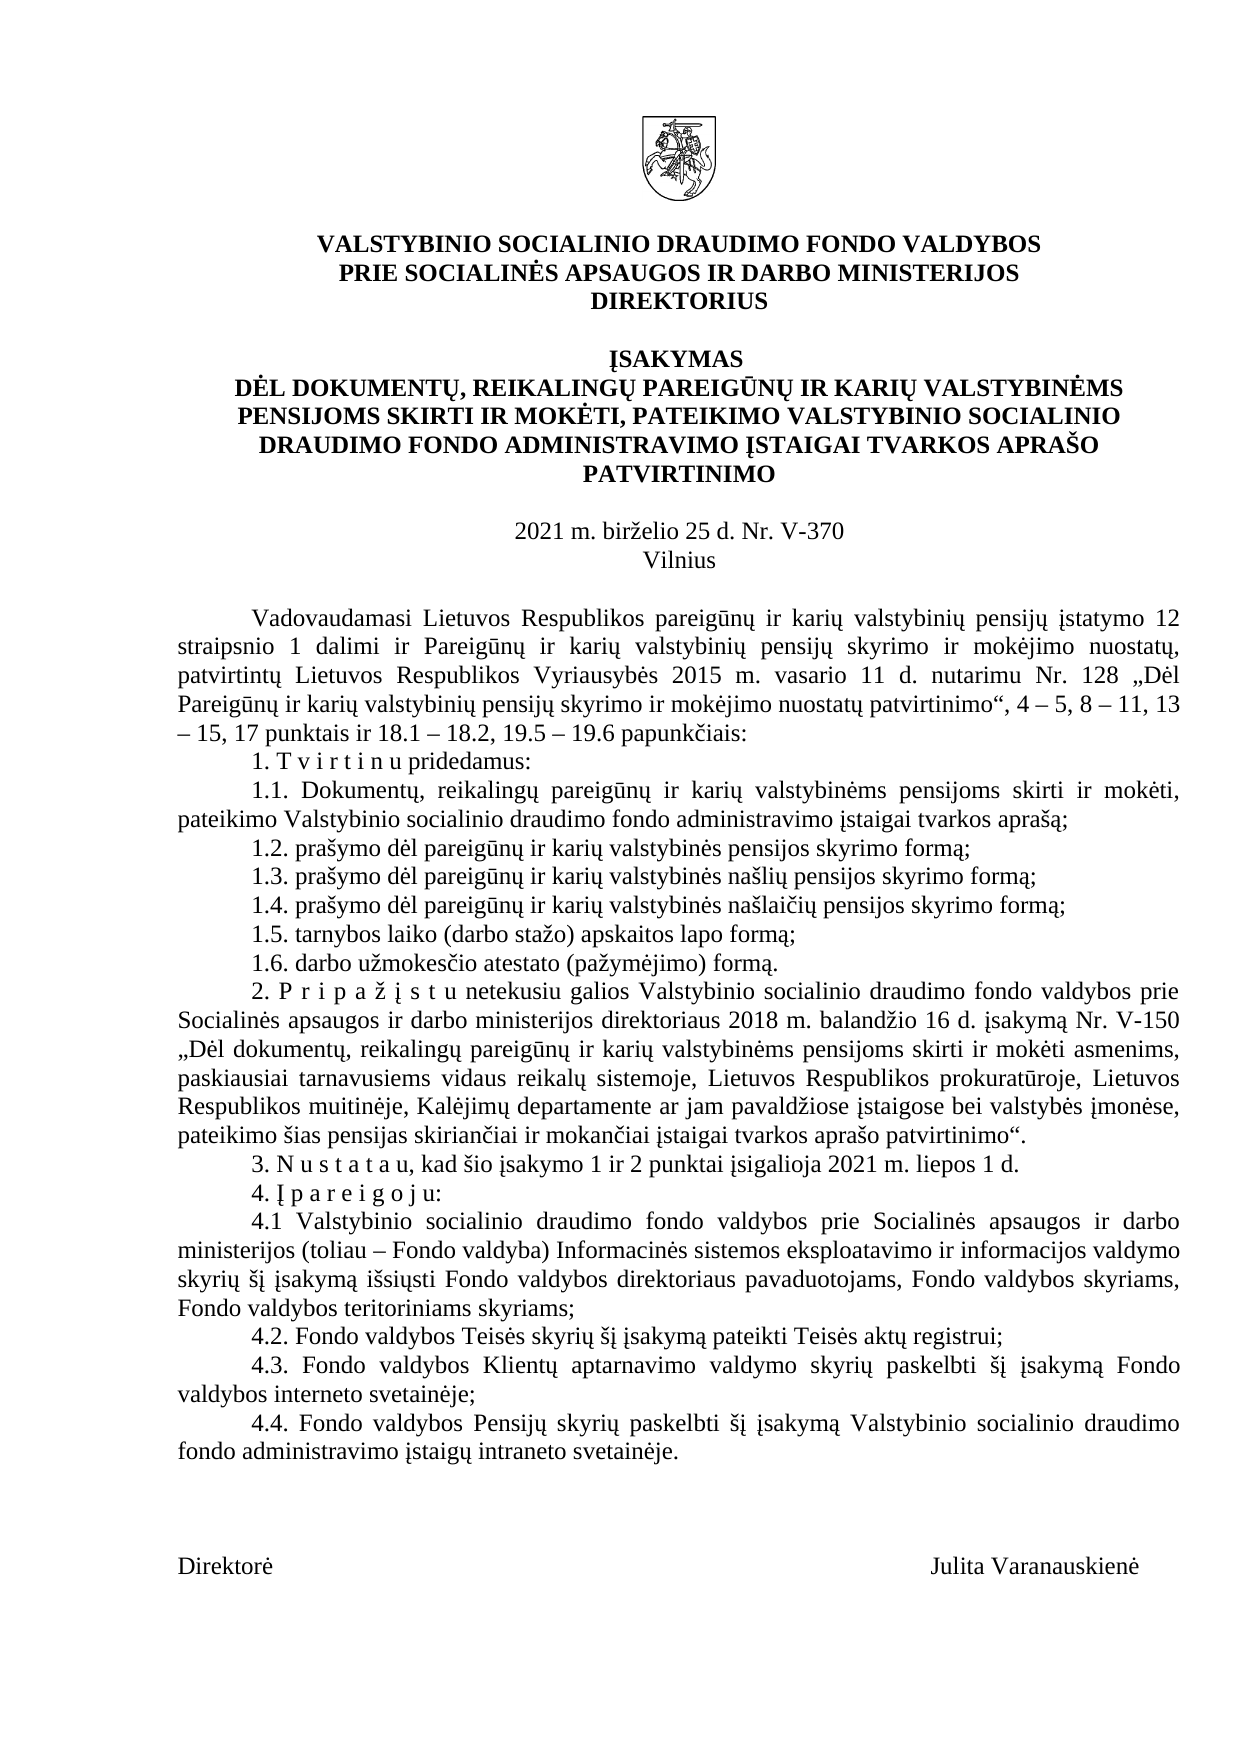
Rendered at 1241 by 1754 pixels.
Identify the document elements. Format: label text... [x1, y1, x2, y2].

text ĮSAKYMAS [177, 344, 1181, 373]
text 2. P r i p a ž į s t u netekusiu galios Valstybinio socialinio draudimo fondo valdybos prie Socialinės apsaugos ir darbo ministerijos direktoriaus 2018 m. balandžio 16 d. įsakymą Nr. V-150 „Dėl dokumentų, reikalingų pareigūnų ir karių valstybinėms pensijoms skirti ir mokėti asmenims, paskiausiai tarnavusiems vidaus reikalų sistemoje, Lietuvos Respublikos prokuratūroje, Lietuvos Respublikos muitinėje, Kalėjimų departamente ar jam pavaldžiose įstaigose bei valstybės įmonėse, pateikimo šias pensijas skiriančiai ir mokančiai įstaigai tvarkos aprašo patvirtinimo“. [177, 976, 1181, 1149]
text 4. Į p a r e i g o j u: [177, 1178, 1181, 1206]
text 1.6. darbo užmokesčio atestato (pažymėjimo) formą. [177, 948, 1181, 976]
text 4.4. Fondo valdybos Pensijų skyrių paskelbti šį įsakymą Valstybinio socialinio draudimo fondo administravimo įstaigų intraneto svetainėje. [177, 1408, 1181, 1465]
text 4.1 Valstybinio socialinio draudimo fondo valdybos prie Socialinės apsaugos ir darbo ministerijos (toliau – Fondo valdyba) Informacinės sistemos eksploatavimo ir informacijos valdymo skyrių šį įsakymą išsiųsti Fondo valdybos direktoriaus pavaduotojams, Fondo valdybos skyriams, Fondo valdybos teritoriniams skyriams; [177, 1206, 1181, 1321]
text PRIE SOCIALINĖS APSAUGOS IR DARBO MINISTERIJOS [177, 258, 1181, 286]
text 1.2. prašymo dėl pareigūnų ir karių valstybinės pensijos skyrimo formą; [177, 833, 1181, 861]
text 1. T v i r t i n u pridedamus: [177, 746, 1181, 775]
text VALSTYBINIO SOCIALINIO DRAUDIMO FONDO VALDYBOS [177, 229, 1181, 258]
text 1.1. Dokumentų, reikalingų pareigūnų ir karių valstybinėms pensijoms skirti ir mokėti, pateikimo Valstybinio socialinio draudimo fondo administravimo įstaigai tvarkos aprašą; [177, 775, 1181, 833]
text 1.4. prašymo dėl pareigūnų ir karių valstybinės našlaičių pensijos skyrimo formą; [177, 890, 1181, 919]
text DIREKTORIUS [177, 286, 1181, 315]
text 4.2. Fondo valdybos Teisės skyrių šį įsakymą pateikti Teisės aktų registrui; [177, 1321, 1181, 1350]
text Vadovaudamasi Lietuvos Respublikos pareigūnų ir karių valstybinių pensijų įstatymo 12 straipsnio 1 dalimi ir Pareigūnų ir karių valstybinių pensijų skyrimo ir mokėjimo nuostatų, patvirtintų Lietuvos Respublikos Vyriausybės 2015 m. vasario 11 d. nutarimu Nr. 128 „Dėl Pareigūnų ir karių valstybinių pensijų skyrimo ir mokėjimo nuostatų patvirtinimo“, 4 – 5, 8 – 11, 13 – 15, 17 punktais ir 18.1 – 18.2, 19.5 – 19.6 papunkčiais: [177, 603, 1181, 746]
text Direktorė Julita Varanauskienė [177, 1551, 1181, 1580]
text 3. N u s t a t a u, kad šio įsakymo 1 ir 2 punktai įsigalioja 2021 m. liepos 1 d. [177, 1149, 1181, 1178]
text 1.3. prašymo dėl pareigūnų ir karių valstybinės našlių pensijos skyrimo formą; [177, 861, 1181, 890]
text 2021 m. birželio 25 d. Nr. V-370 [177, 516, 1181, 545]
text Vilnius [177, 545, 1181, 574]
text 4.3. Fondo valdybos Klientų aptarnavimo valdymo skyrių paskelbti šį įsakymą Fondo valdybos interneto svetainėje; [177, 1350, 1181, 1408]
text DĖL DOKUMENTŲ, REIKALINGŲ PAREIGŪNŲ IR KARIŲ VALSTYBINĖMS PENSIJOMS SKIRTI IR MOKĖTI, PATEIKIMO VALSTYBINIO SOCIALINIO DRAUDIMO FONDO ADMINISTRAVIMO ĮSTAIGAI TVARKOS APRAŠO PATVIRTINIMO [177, 373, 1181, 488]
text 1.5. tarnybos laiko (darbo stažo) apskaitos lapo formą; [177, 919, 1181, 948]
